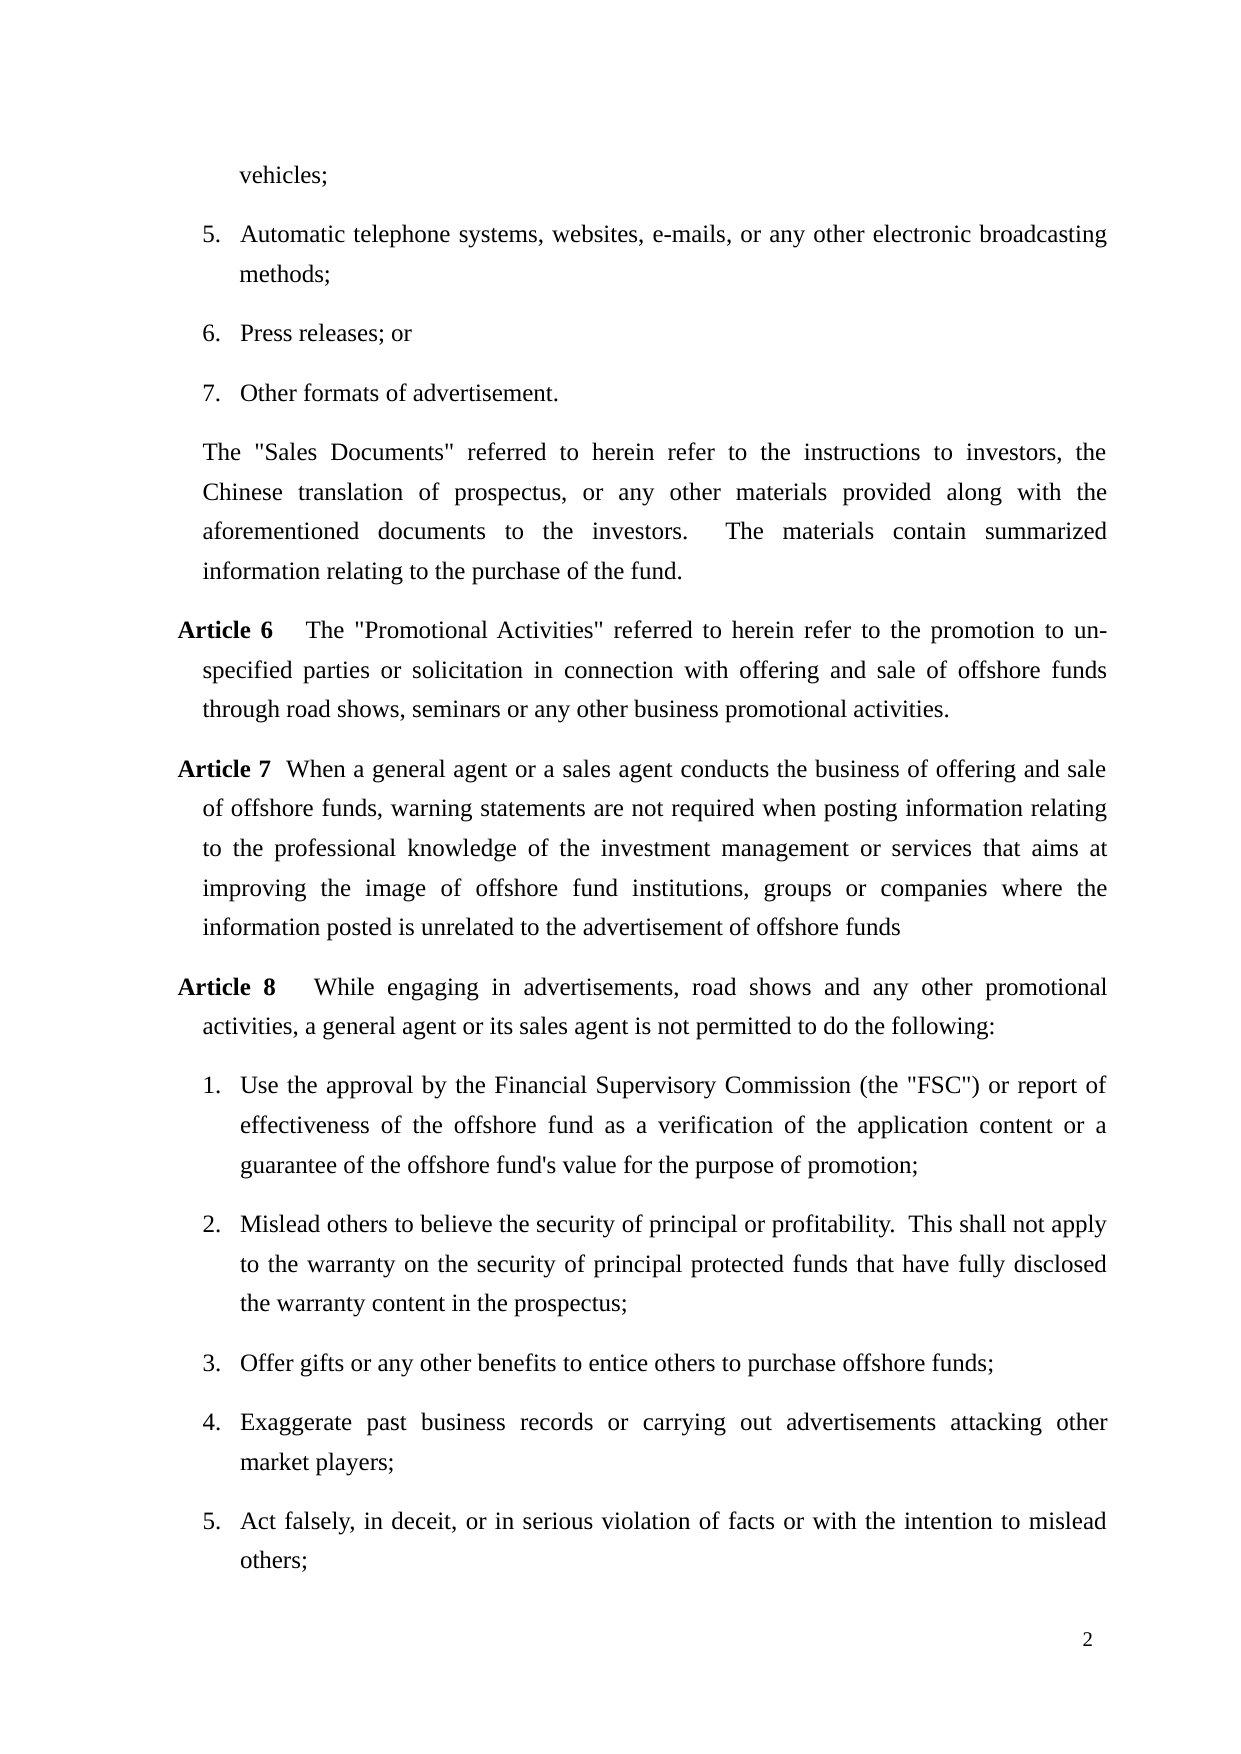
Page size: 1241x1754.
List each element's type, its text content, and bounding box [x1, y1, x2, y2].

table_cell Article 7 When a general agent or a sales agent conducts the business of offering and sale of offshore funds, warning statements are not required when posting information relating to the professional knowledge of the investment management or services that aims at improving the image of offshore fund institutions, groups or companies where the information posted is unrelated to the advertisement of offshore funds [174, 749, 1111, 967]
table_cell Article 6 The "Promotional Activities" referred to herein refer to the promotion to un-specified parties or solicitation in connection with offering and sale of offshore funds through road shows, seminars or any other business promotional activities. [174, 611, 1111, 749]
table_cell Article 5 The "advertisement" mentioned herein refers to the delivery, distribution or dissemination to non-specific parties, through the following media in connection with the offering and sale of offshore funds: Newspapers, magazines and other publications; DMs, advertisement letters, prospectuses, leaflets and other publications; TV, movies, slides, broadcasting stations, running texts, etc; Posters, bulletin boards, banners, advertisements on buses or other transportation vehicles; Automatic telephone systems, websites, e-mails, or any other electronic broadcasting methods; Press releases; or Other formats of advertisement. The "Sales Documents" referred to herein refer to the instructions to investors, the Chinese translation of prospectus, or any other materials provided along with the aforementioned documents to the investors. The materials contain summarized information relating to the purchase of the fund. [174, 155, 1111, 611]
table_cell Article 8 While engaging in advertisements, road shows and any other promotional activities, a general agent or its sales agent is not permitted to do the following: Use the approval by the Financial Supervisory Commission (the "FSC") or report of effectiveness of the offshore fund as a verification of the application content or a guarantee of the offshore fund's value for the purpose of promotion; Mislead others to believe the security of principal or profitability. This shall not apply to the warranty on the security of principal protected funds that have fully disclosed the warranty content in the prospectus; Offer gifts or any other benefits to entice others to purchase offshore funds; Exaggerate past business records or carrying out advertisements attacking other market players; Act falsely, in deceit, or in serious violation of facts or with the intention to mislead others; Carry out advertisements, road shows, or other promotional activities for offshore funds that are not yet approved by the FSC or reported for effectiveness; Use content that is in violation of laws, licensing agreements of relevant offshore fund institutions, or prospectus; Advertise for fund managers; Conduct any prediction in connection with changes in the NT Dollar exchange rate; Use content that may disparage the reputation of the entire trade; Use content that contains incorrect information, or words, art or images that are inconsistent with the content of sales documents; Advertise open-end funds by using wording such as "No-discount Risk"; Aim at contributing sales or management income or use language unrelated to investors’ rights; Use newspaper or magazine content for advertising purposes; Use profits as a way of advertisement but fail to report the risks involved; Fail to state the parties and content in the tax-exempt statement; Use credit rating of funds (including funds authorized by the FSC but not yet established) as advertisement or content of promotion material but fail to clearly state the nature of the credit rating or, in the case that a fund has not been established, fail to state that the fund has not yet been established; or Conduct any other activities that would have a negative impact on the investors’ rights. Principal Protected Funds can be divided into guaranteed funds and protected funds, depending on whether there is a guaranteeing institution or not. When carrying out advertisements, public conferences and promotional activities, one shall follow the following principles in addition to those mentioned in the preceding paragraph: I. Sales Documents must disclose the following matters: Relevant information of guaranteeing institution of the guaranteed fund: Name of the guaranteeing institution, nature of business and relevant financial status (for example: principal, total net asset value or shareholder capital), and other credit ratings or other relevant information. Relevant guarantee information of the guaranteed fund: Guarantee clause, including guarantee scope and effectiveness, and events that may lead to the termination of such guarantee. Examples must be provided to clearly illustrate the method of guarantee and the calculation method for potential return that could be higher than the guaranteed amount. Protected funds without a guaranteeing institution shall note that such mutual funds do not have a mechanism of institutional guarantee and are to achieve the protection of principal through investment tools and shall not use wording such as warranties, security, risk-free or similar wording. Detail illustration of relevant investment linked products. The possible difference between the actual participation rate and the reference ratio shall be noted, and the time when the actual participation rate can be determined and how investors shall be informed shall be illustrated. The ratio of protected principal and type of fund (guarantee type or protected type) in notable form in the notice to investors and the Chinese translation for the prospectus. II. Content of advertisement shall use obvious colors and fonts to disclose the following items: Based on the type of mutual fund Guaranteed fund: Type of fund, name of guaranteeing institution, period of guarantee and ratio of protected principal. Protected fund: Type of fund, period of guarantee, ratio of protected principal and language of "This fund offers a mechanism of institutional guarantee to protect principal through investment tools." 2. Depending on the type of fund the warning language as stipulated in Item 3, Paragraph 1 of Article 9 shall be added. 3. If a reference is made to the reference ratio, it shall list the reference date and note that there may be a difference between the actual participation ratio and the reference ratio. [174, 967, 1111, 1600]
